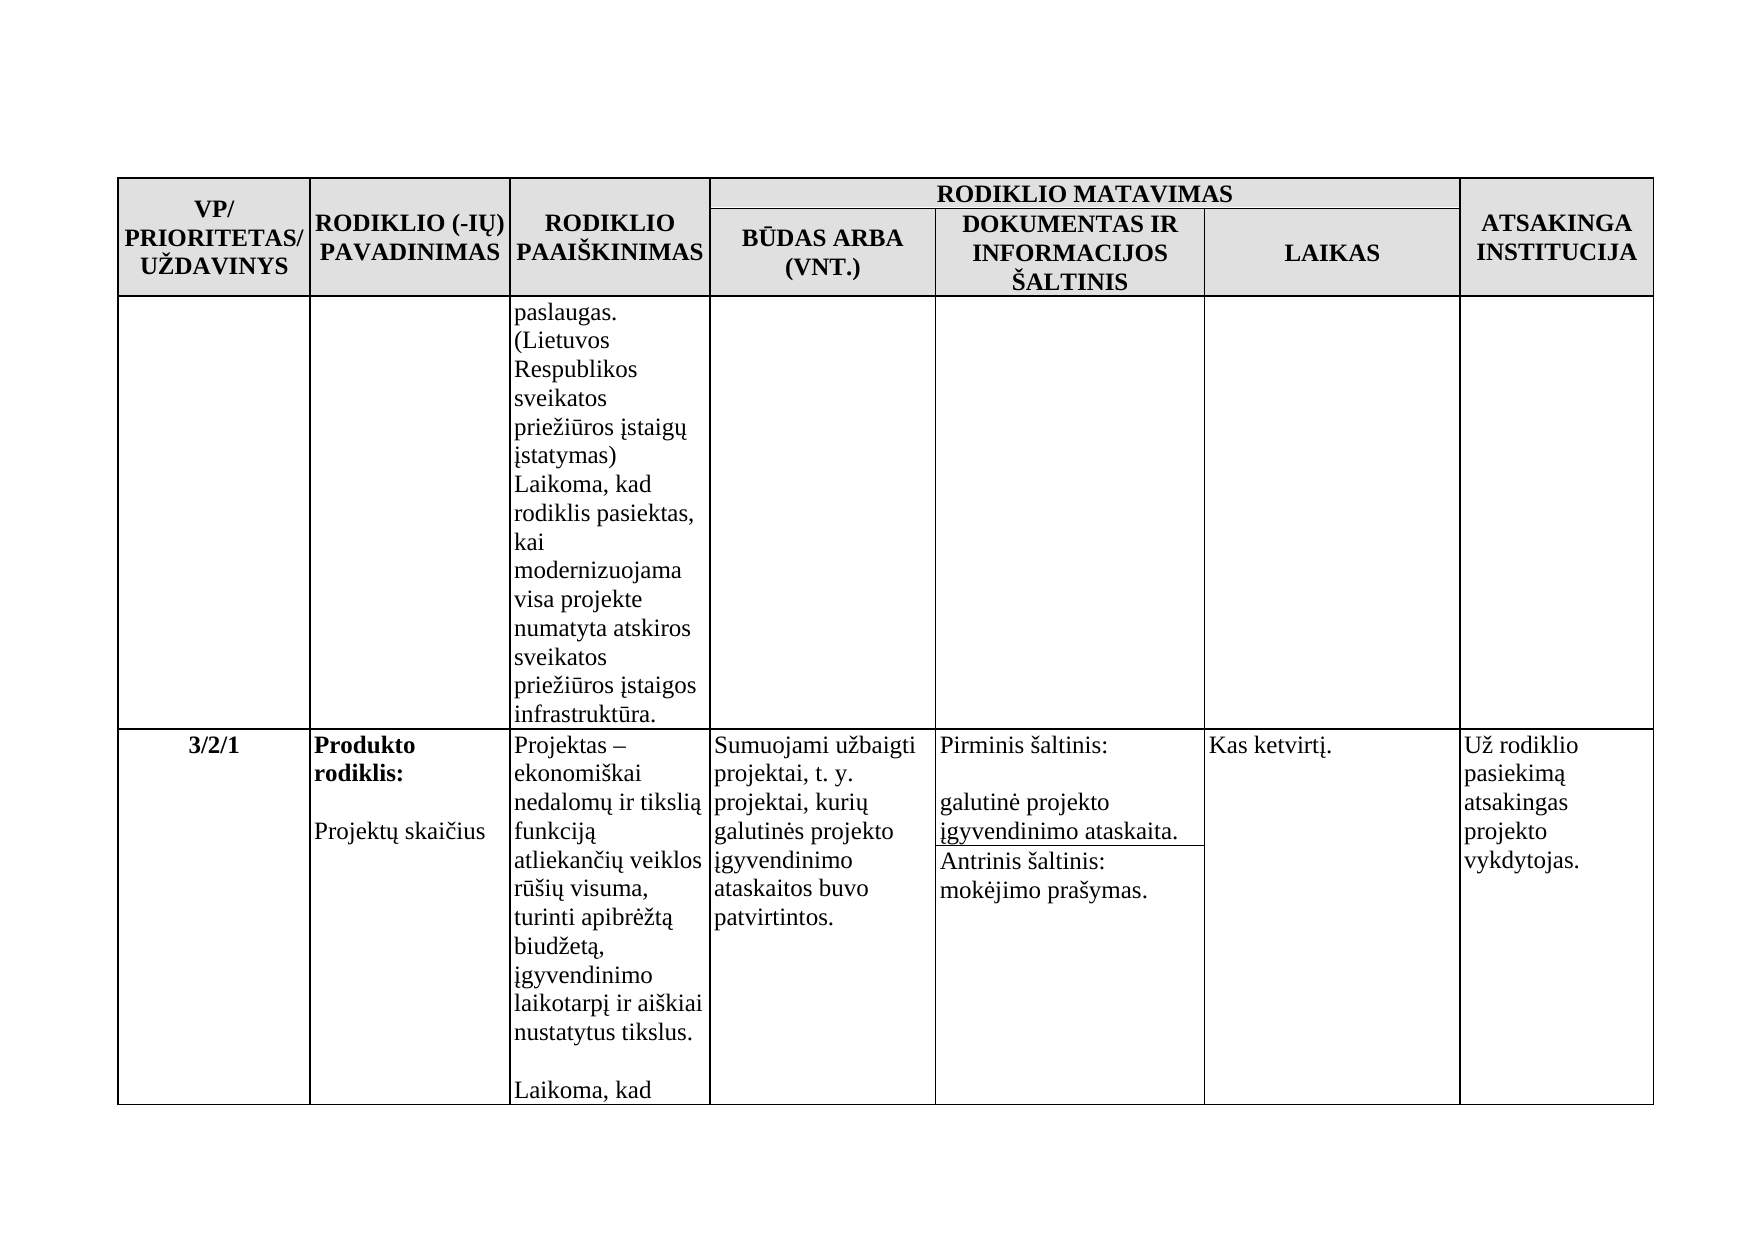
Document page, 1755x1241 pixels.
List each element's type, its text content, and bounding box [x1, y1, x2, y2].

table_header RODIKLIO (-IŲ) PAVADINIMAS [311, 179, 509, 295]
table_cell DOKUMENTAS IR INFORMACIJOS ŠALTINIS [936, 209, 1204, 295]
table_cell [711, 297, 935, 728]
table_cell BŪDAS ARBA (VNT.) [711, 209, 935, 295]
table_cell [311, 297, 509, 728]
table_cell Kas ketvirtį. [1205, 730, 1459, 1103]
table_cell 3/2/1 [119, 730, 309, 1103]
table_cell [1461, 297, 1653, 728]
table_cell Sumuojami užbaigti projektai, t. y. projektai, kurių galutinės projekto įgyvendinimo ataskaitos buvo patvirtintos. [711, 730, 935, 1103]
table_cell [119, 297, 309, 728]
table_header ATSAKINGA INSTITUCIJA [1461, 179, 1653, 295]
table_cell Už rodiklio pasiekimą atsakingas projekto vykdytojas. [1461, 730, 1653, 1103]
table_cell Pirminis šaltinis: galutinė projekto įgyvendinimo ataskaita. [936, 730, 1204, 845]
table_header RODIKLIO MATAVIMAS [711, 179, 1459, 207]
table_cell LAIKAS [1205, 209, 1459, 295]
table_cell paslaugas. (Lietuvos Respublikos sveikatos priežiūros įstaigų įstatymas) Laikoma, kad rodiklis pasiektas, kai modernizuojama visa projekte numatyta atskiros sveikatos priežiūros įstaigos infrastruktūra. [511, 297, 709, 728]
table_cell Antrinis šaltinis: mokėjimo prašymas. [936, 846, 1204, 1103]
table_cell Produkto rodiklis: Projektų skaičius [311, 730, 509, 1103]
table_header RODIKLIO PAAIŠKINIMAS [511, 179, 709, 295]
table_cell Projektas – ekonomiškai nedalomų ir tikslią funkciją atliekančių veiklos rūšių visuma, turinti apibrėžtą biudžetą, įgyvendinimo laikotarpį ir aiškiai nustatytus tikslus. Laikoma, kad [511, 730, 709, 1103]
table_header VP/ PRIORITETAS/ UŽDAVINYS [119, 179, 309, 295]
table_cell [936, 297, 1204, 728]
table_cell [1205, 297, 1459, 728]
